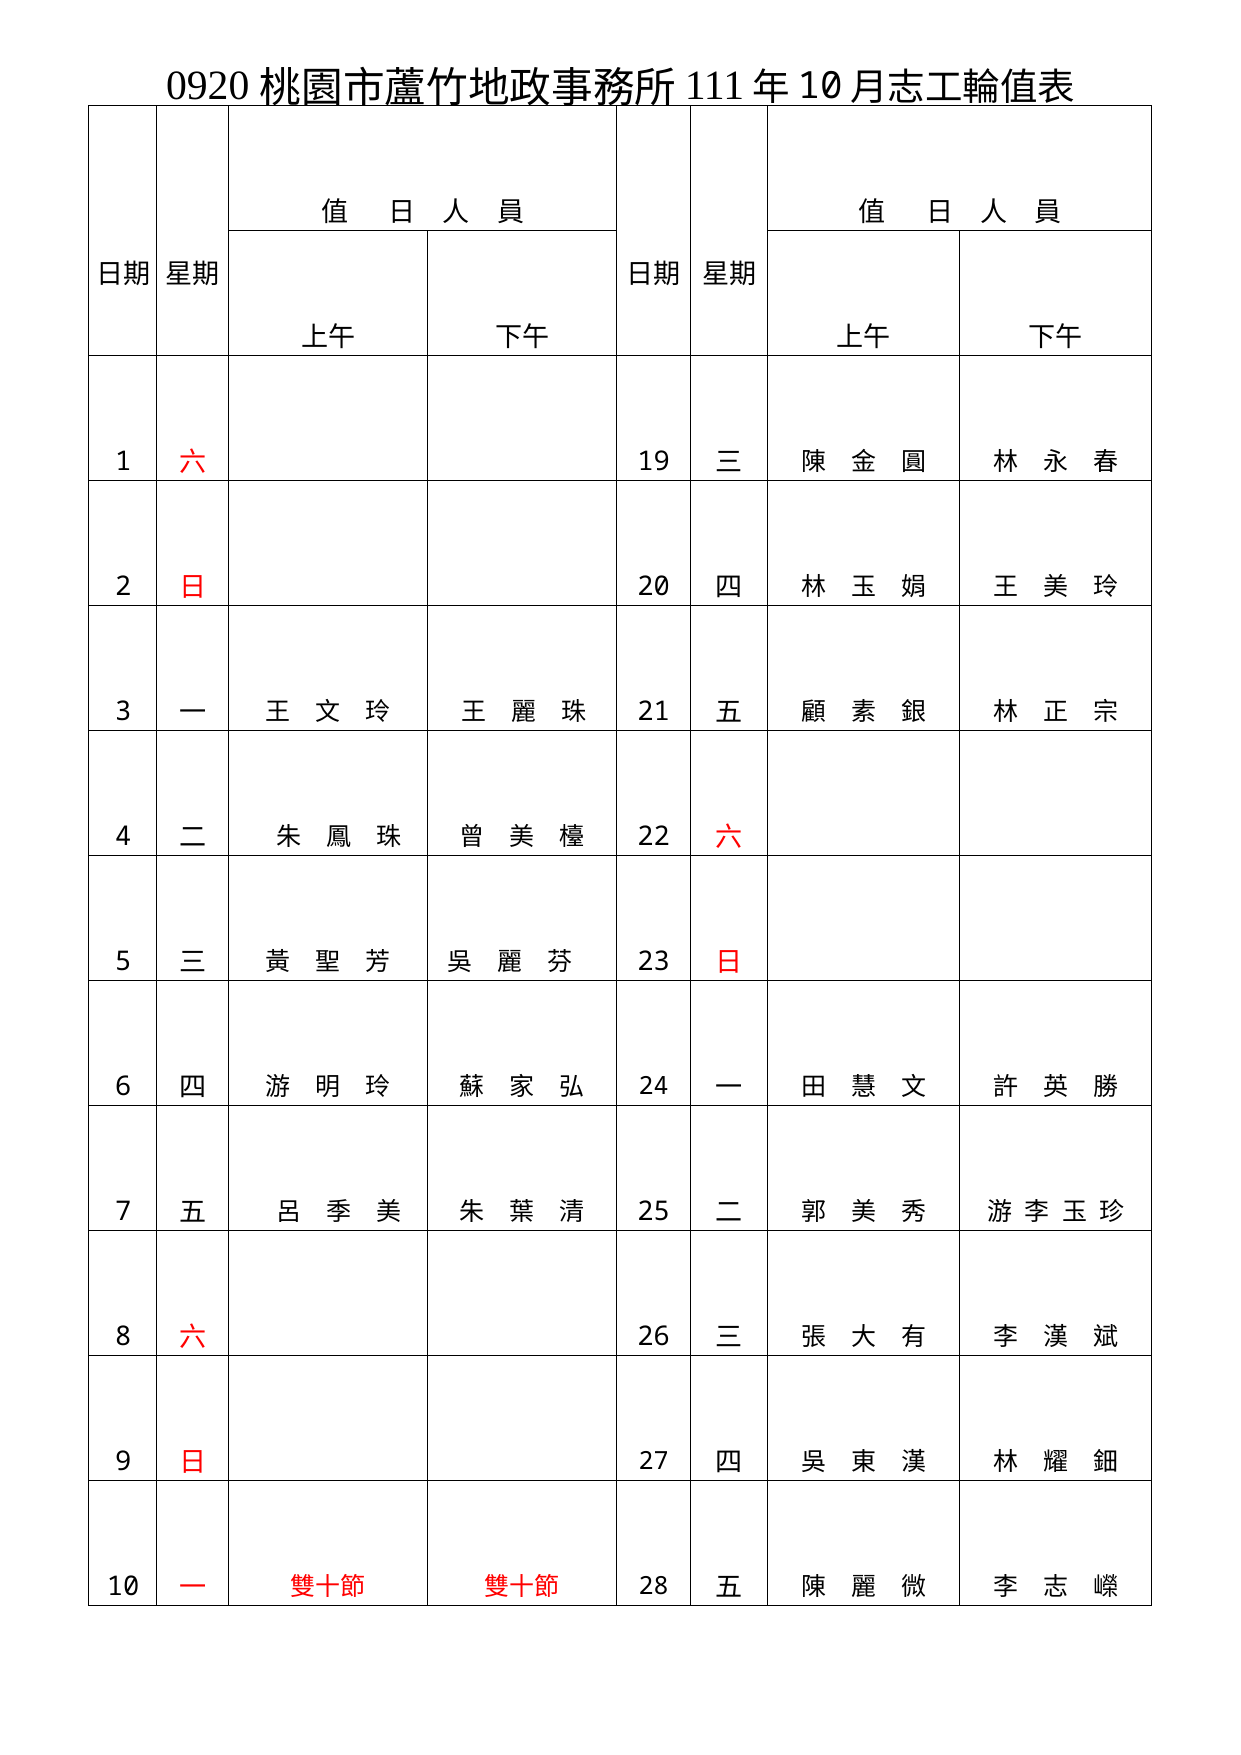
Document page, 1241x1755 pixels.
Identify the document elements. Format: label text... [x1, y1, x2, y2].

table_cell 一 [157, 606, 228, 730]
table_cell 二 [157, 731, 228, 855]
table_cell 四 [691, 481, 767, 605]
table_cell 10 [89, 1481, 156, 1605]
table_cell 下午 [960, 231, 1151, 355]
table_cell 五 [691, 606, 767, 730]
table_header 日期 [617, 106, 690, 355]
table_cell [428, 1356, 616, 1480]
table_cell [229, 1356, 427, 1480]
table_cell 陳 麗 微 [768, 1481, 959, 1605]
table_cell [229, 481, 427, 605]
table_cell 六 [157, 356, 228, 480]
table_cell 曾 美 檯 [428, 731, 616, 855]
table_cell 二 [691, 1106, 767, 1230]
table_cell 20 [617, 481, 690, 605]
table_cell 五 [691, 1481, 767, 1605]
table_cell 五 [157, 1106, 228, 1230]
table_cell [768, 856, 959, 980]
table_cell 許 英 勝 [960, 981, 1151, 1105]
table_cell 朱 鳳 珠 [229, 731, 427, 855]
table_cell 26 [617, 1231, 690, 1355]
table_cell 田 慧 文 [768, 981, 959, 1105]
table_cell 三 [157, 856, 228, 980]
table_cell 王 美 玲 [960, 481, 1151, 605]
table_cell 張 大 有 [768, 1231, 959, 1355]
table_cell [428, 481, 616, 605]
table_cell 三 [691, 356, 767, 480]
table_cell 3 [89, 606, 156, 730]
table_cell 上午 [229, 231, 427, 355]
table_cell 呂 季 美 [229, 1106, 427, 1230]
table_cell 朱 葉 清 [428, 1106, 616, 1230]
table_cell 李 漢 斌 [960, 1231, 1151, 1355]
table_cell 吳 東 漢 [768, 1356, 959, 1480]
table_cell 22 [617, 731, 690, 855]
table_cell 三 [691, 1231, 767, 1355]
table_cell 六 [691, 731, 767, 855]
table_cell [229, 356, 427, 480]
text 0920 桃園市蘆竹地政事務所111年10月志工輪值表 [89, 43, 1152, 105]
table_cell 上午 [768, 231, 959, 355]
table_cell 顧 素 銀 [768, 606, 959, 730]
table_cell 六 [157, 1231, 228, 1355]
table_cell 黃 聖 芳 [229, 856, 427, 980]
table_cell [428, 356, 616, 480]
table_header 日期 [89, 106, 156, 355]
table_cell 2 [89, 481, 156, 605]
table_cell 四 [691, 1356, 767, 1480]
table_cell 28 [617, 1481, 690, 1605]
table_header 星期 [691, 106, 767, 355]
table_cell 23 [617, 856, 690, 980]
table_cell 雙十節 [229, 1481, 427, 1605]
table_cell [960, 731, 1151, 855]
table_cell 郭 美 秀 [768, 1106, 959, 1230]
table_cell 吳 麗 芬 [428, 856, 616, 980]
table_cell 林 永 春 [960, 356, 1151, 480]
table_cell 四 [157, 981, 228, 1105]
table_cell [960, 856, 1151, 980]
table_cell [229, 1231, 427, 1355]
table_cell 一 [157, 1481, 228, 1605]
table_cell 日 [157, 481, 228, 605]
table_cell 9 [89, 1356, 156, 1480]
table_cell 林 耀 鈿 [960, 1356, 1151, 1480]
table_cell 4 [89, 731, 156, 855]
table_cell 王 麗 珠 [428, 606, 616, 730]
table_cell 日 [691, 856, 767, 980]
table_cell 游 李 玉 珍 [960, 1106, 1151, 1230]
table_cell 陳 金 圓 [768, 356, 959, 480]
table_cell 林 玉 娟 [768, 481, 959, 605]
table_cell 25 [617, 1106, 690, 1230]
table_cell 一 [691, 981, 767, 1105]
table_cell [768, 731, 959, 855]
table_cell 王 文 玲 [229, 606, 427, 730]
table_cell 李 志 嶸 [960, 1481, 1151, 1605]
table_cell 林 正 宗 [960, 606, 1151, 730]
table_header 值 日 人 員 [768, 106, 1151, 230]
table_cell 19 [617, 356, 690, 480]
table_header 值 日 人 員 [229, 106, 616, 230]
table_cell 7 [89, 1106, 156, 1230]
table_cell 8 [89, 1231, 156, 1355]
table_cell 雙十節 [428, 1481, 616, 1605]
table_cell 24 [617, 981, 690, 1105]
table_cell 蘇 家 弘 [428, 981, 616, 1105]
table_cell 6 [89, 981, 156, 1105]
table_cell 1 [89, 356, 156, 480]
table_cell [428, 1231, 616, 1355]
table_header 星期 [157, 106, 228, 355]
table_cell 游 明 玲 [229, 981, 427, 1105]
table_cell 21 [617, 606, 690, 730]
table_cell 5 [89, 856, 156, 980]
table_cell 下午 [428, 231, 616, 355]
table_cell 日 [157, 1356, 228, 1480]
table_cell 27 [617, 1356, 690, 1480]
